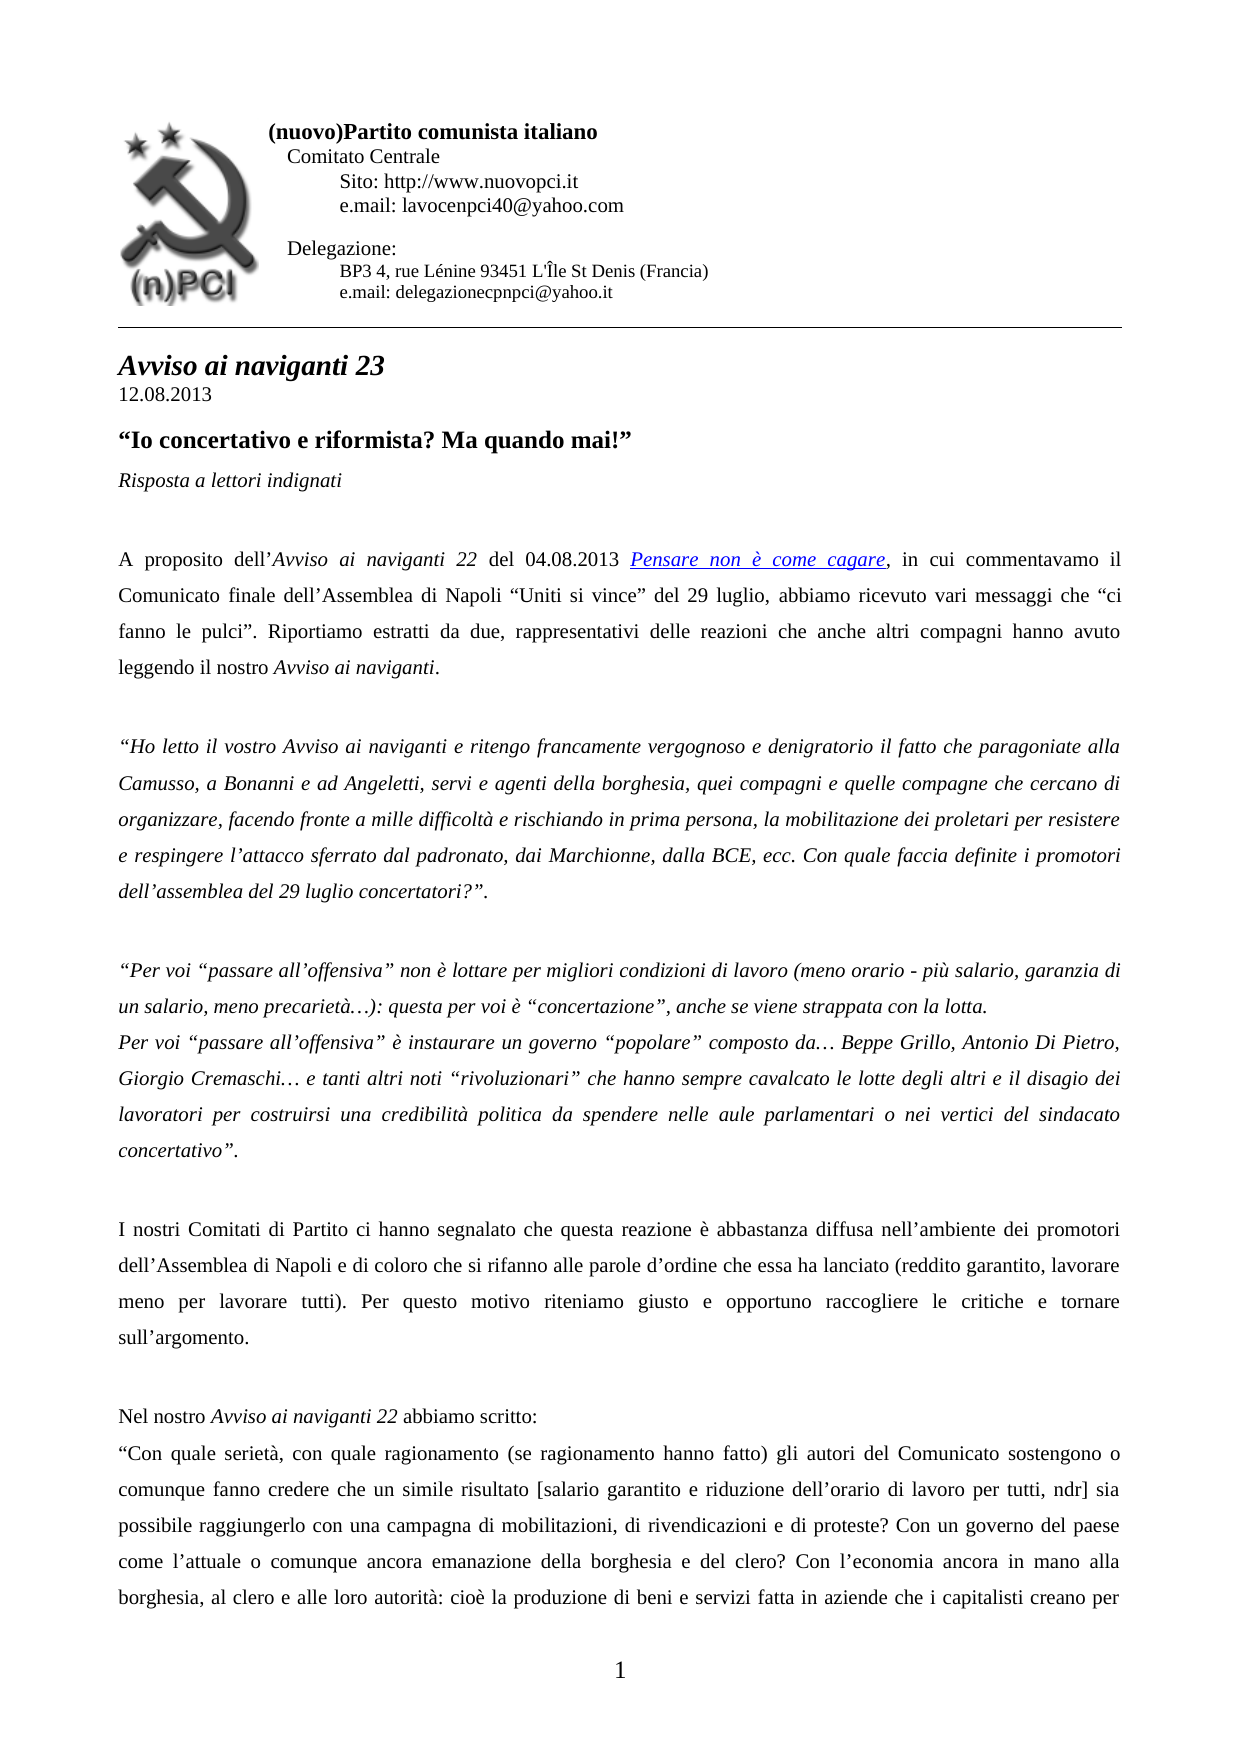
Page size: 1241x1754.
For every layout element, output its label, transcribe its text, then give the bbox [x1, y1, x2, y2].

text Per voi “passare all’offensiva” è instaurare un governo “popolare” composto da… Beppe Grillo, Antonio Di Pietro, Giorgio Cremaschi… e tanti altri noti “rivoluzionari” che hanno sempre cavalcato le lotte degli altri e il disagio dei lavoratori per costruirsi una credibilità politica da spendere nelle aule parlamentari o nei vertici del sindacato concertativo”. [118, 1030, 1122, 1162]
text e.mail: delegazionecpnpci@yahoo.it [339, 281, 1122, 303]
text Nel nostro Avviso ai naviganti 22 abbiamo scritto: [118, 1404, 1122, 1428]
text Risposta a lettori indignati [118, 468, 1122, 492]
text Avviso ai naviganti 23 [118, 348, 1122, 382]
text I nostri Comitati di Partito ci hanno segnalato che questa reazione è abbastanza diffusa nell’ambiente dei promotori dell’Assemblea di Napoli e di coloro che si rifanno alle parole d’ordine che essa ha lanciato (reddito garantito, lavorare meno per lavorare tutti). Per questo motivo riteniamo giusto e opportuno raccogliere le critiche e tornare sull’argomento. [118, 1217, 1122, 1349]
text Comitato Centrale [287, 144, 1122, 168]
text “Ho letto il vostro Avviso ai naviganti e ritengo francamente vergognoso e denigratorio il fatto che paragoniate alla Camusso, a Bonanni e ad Angeletti, servi e agenti della borghesia, quei compagni e quelle compagne che cercano di organizzare, facendo fronte a mille difficoltà e rischiando in prima persona, la mobilitazione dei proletari per resistere e respingere l’attacco sferrato dal padronato, dai Marchionne, dalla BCE, ecc. Con quale faccia definite i promotori dell’assemblea del 29 luglio concertatori?”. [118, 734, 1122, 903]
text Delegazione: [287, 236, 1122, 260]
text BP3 4, rue Lénine 93451 L'Île St Denis (Francia) [339, 260, 1122, 281]
text A proposito dell’Avviso ai naviganti 22 del 04.08.2013 Pensare non è come cagare, in cui commentavamo il Comunicato finale dell’Assemblea di Napoli “Uniti si vince” del 29 luglio, abbiamo ricevuto vari messaggi che “ci fanno le pulci”. Riportiamo estratti da due, rappresentativi delle reazioni che anche altri compagni hanno avuto leggendo il nostro Avviso ai naviganti. [118, 547, 1122, 679]
text “Per voi “passare all’offensiva” non è lottare per migliori condizioni di lavoro (meno orario - più salario, garanzia di un salario, meno precarietà…): questa per voi è “concertazione”, anche se viene strappata con la lotta. [118, 958, 1122, 1018]
text “Io concertativo e riformista? Ma quando mai!” [118, 425, 1122, 454]
text e.mail: lavocenpci40@yahoo.com [339, 193, 1122, 217]
text Sito: http://www.nuovopci.it [339, 168, 1122, 193]
text “Con quale serietà, con quale ragionamento (se ragionamento hanno fatto) gli autori del Comunicato sostengono o comunque fanno credere che un simile risultato [salario garantito e riduzione dell’orario di lavoro per tutti, ndr] sia possibile raggiungerlo con una campagna di mobilitazioni, di rivendicazioni e di proteste? Con un governo del paese come l’attuale o comunque ancora emanazione della borghesia e del clero? Con l’economia ancora in mano alla borghesia, al clero e alle loro autorità: cioè la produzione di beni e servizi fatta in aziende che i capitalisti creano per [118, 1441, 1122, 1609]
picture [118, 118, 259, 306]
text (nuovo)Partito comunista italiano [268, 118, 1122, 144]
text 12.08.2013 [118, 382, 1122, 406]
